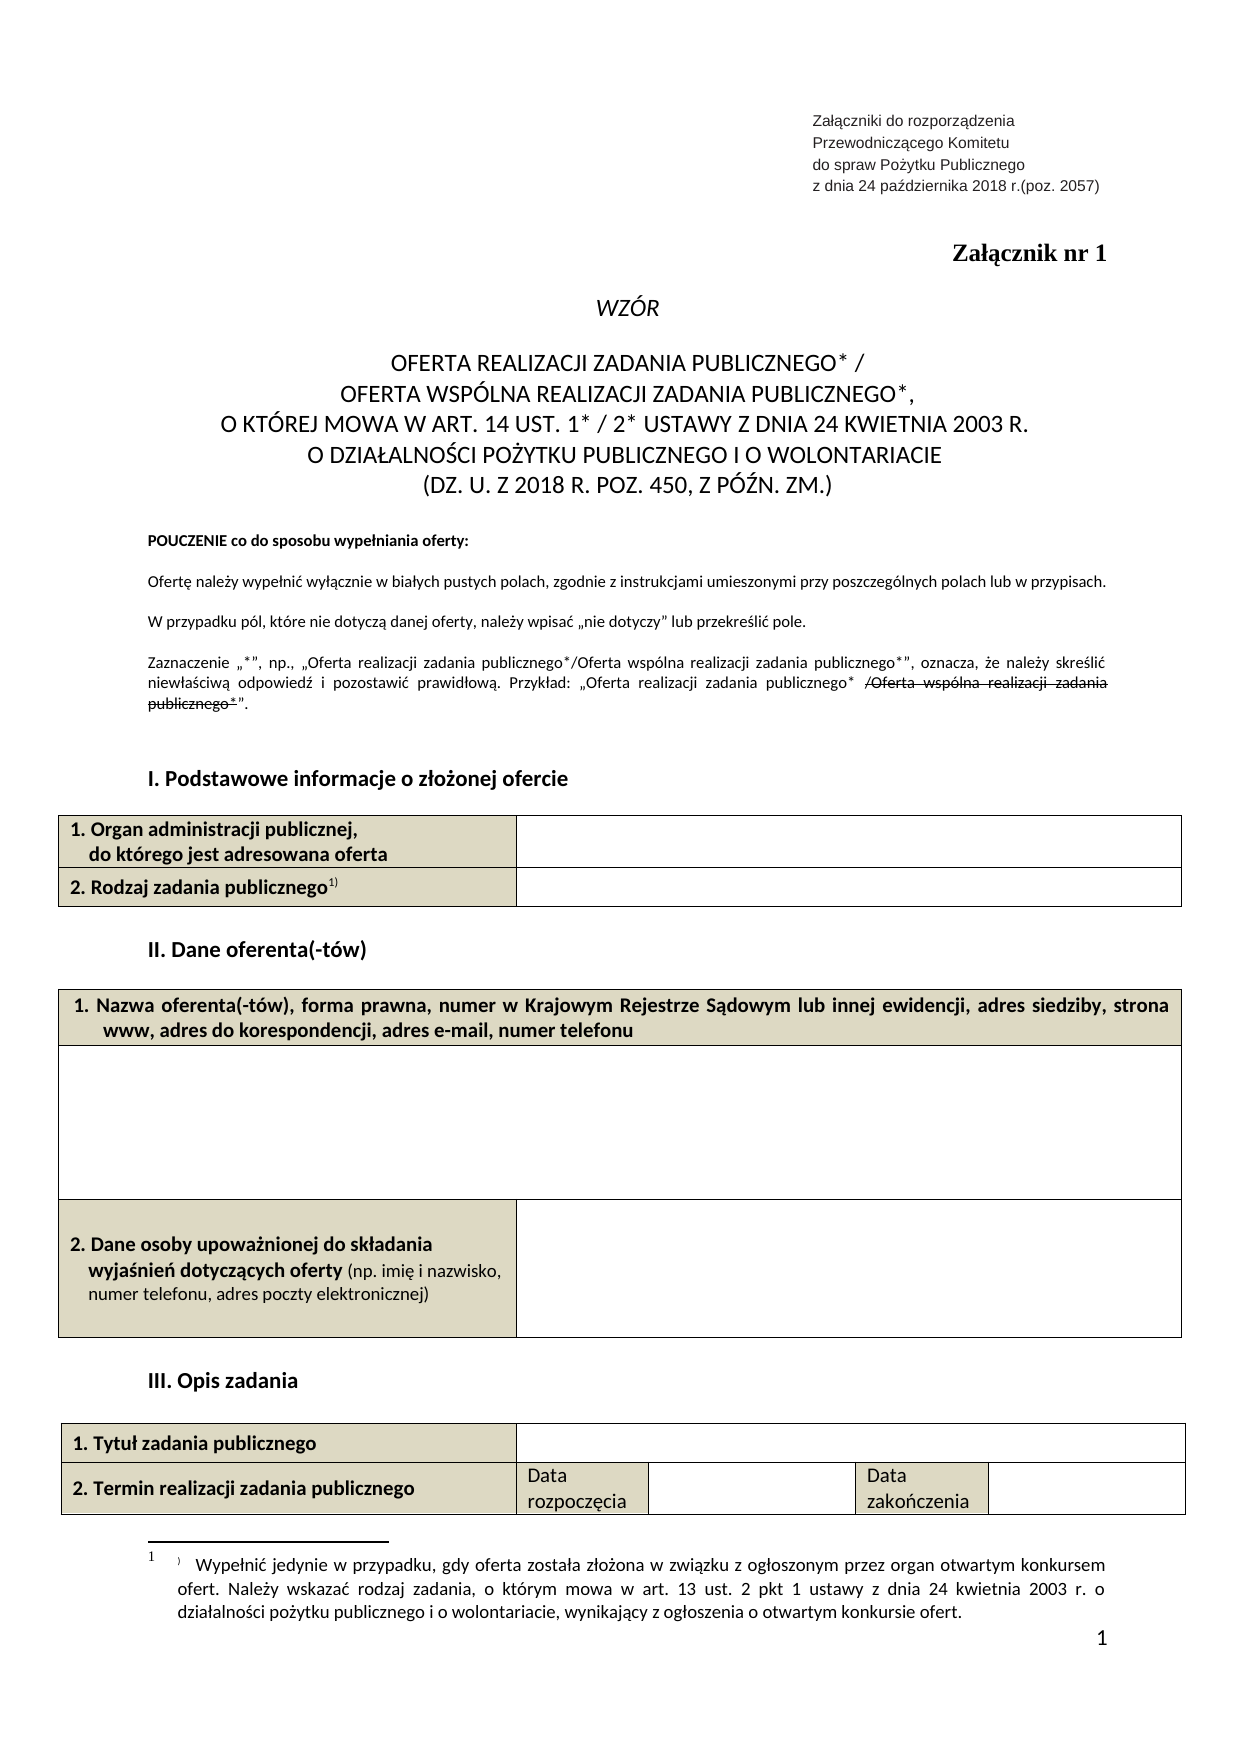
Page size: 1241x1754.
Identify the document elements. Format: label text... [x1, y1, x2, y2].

text WZÓR [148, 292, 1107, 322]
table_header 1. Tytuł zadania publicznego [62, 1424, 516, 1462]
text II. Dane oferenta(-tów) [148, 935, 1107, 963]
text Załączniki do rozporządzenia Przewodniczącego Komitetu do spraw Pożytku Publicznego z dnia 24 października 2018 r.(poz. 2057) [812, 112, 1107, 195]
text III. Opis zadania [148, 1366, 1107, 1394]
table_cell 2. Termin realizacji zadania publicznego [62, 1463, 516, 1513]
table_cell 2. Rodzaj zadania publicznego) [59, 868, 516, 906]
table_cell [649, 1463, 855, 1513]
text O KTÓREJ MOWA W ART. 14 UST. 1* / 2* USTAWY Z DNIA 24 KWIETNIA 2003 R. O DZIAŁALNOŚCI POŻYTKU PUBLICZNEGO I O WOLONTARIACIE (DZ. U. Z 2018 R. POZ. 450, Z PÓŹN. ZM.) [148, 408, 1107, 500]
text I. Podstawowe informacje o złożonej ofercie [148, 764, 1107, 792]
text W przypadku pól, które nie dotyczą danej oferty, należy wpisać „nie dotyczy” lub przekreślić pole. [148, 612, 1107, 632]
table_header [517, 1424, 1185, 1462]
table_cell [989, 1463, 1185, 1513]
table_header [517, 816, 1181, 867]
table_cell Data rozpoczęcia [517, 1463, 648, 1513]
text Zaznaczenie „*”, np., „Oferta realizacji zadania publicznego*/Oferta wspólna realizacji zadania publicznego*”, oznacza, że należy skreślić niewłaściwą odpowiedź i pozostawić prawidłową. Przykład: „Oferta realizacji zadania publicznego* /Oferta wspólna realizacji zadania publicznego*”. [148, 652, 1107, 713]
text OFERTA REALIZACJI ZADANIA PUBLICZNEGO* / [148, 347, 1107, 378]
table_header 1. Organ administracji publicznej, do którego jest adresowana oferta [59, 816, 516, 867]
table_cell 2. Dane osoby upoważnionej do składania wyjaśnień dotyczących oferty (np. imię i nazwisko, numer telefonu, adres poczty elektronicznej) [59, 1200, 516, 1337]
table_cell Data zakończenia [856, 1463, 988, 1513]
table_cell [59, 1046, 1181, 1199]
text OFERTA WSPÓLNA REALIZACJI ZADANIA PUBLICZNEGO*, [148, 378, 1107, 408]
text Załącznik nr 1 [148, 238, 1107, 267]
table_cell [517, 1200, 1181, 1337]
text POUCZENIE co do sposobu wypełniania oferty: [148, 530, 1107, 551]
table_cell [517, 868, 1181, 906]
table_header 1. Nazwa oferenta(-tów), forma prawna, numer w Krajowym Rejestrze Sądowym lub innej ewidencji, adres siedziby, strona www, adres do korespondencji, adres e-mail, numer telefonu [59, 990, 1181, 1045]
text Ofertę należy wypełnić wyłącznie w białych pustych polach, zgodnie z instrukcjami umieszonymi przy poszczególnych polach lub w przypisach. [148, 571, 1107, 591]
